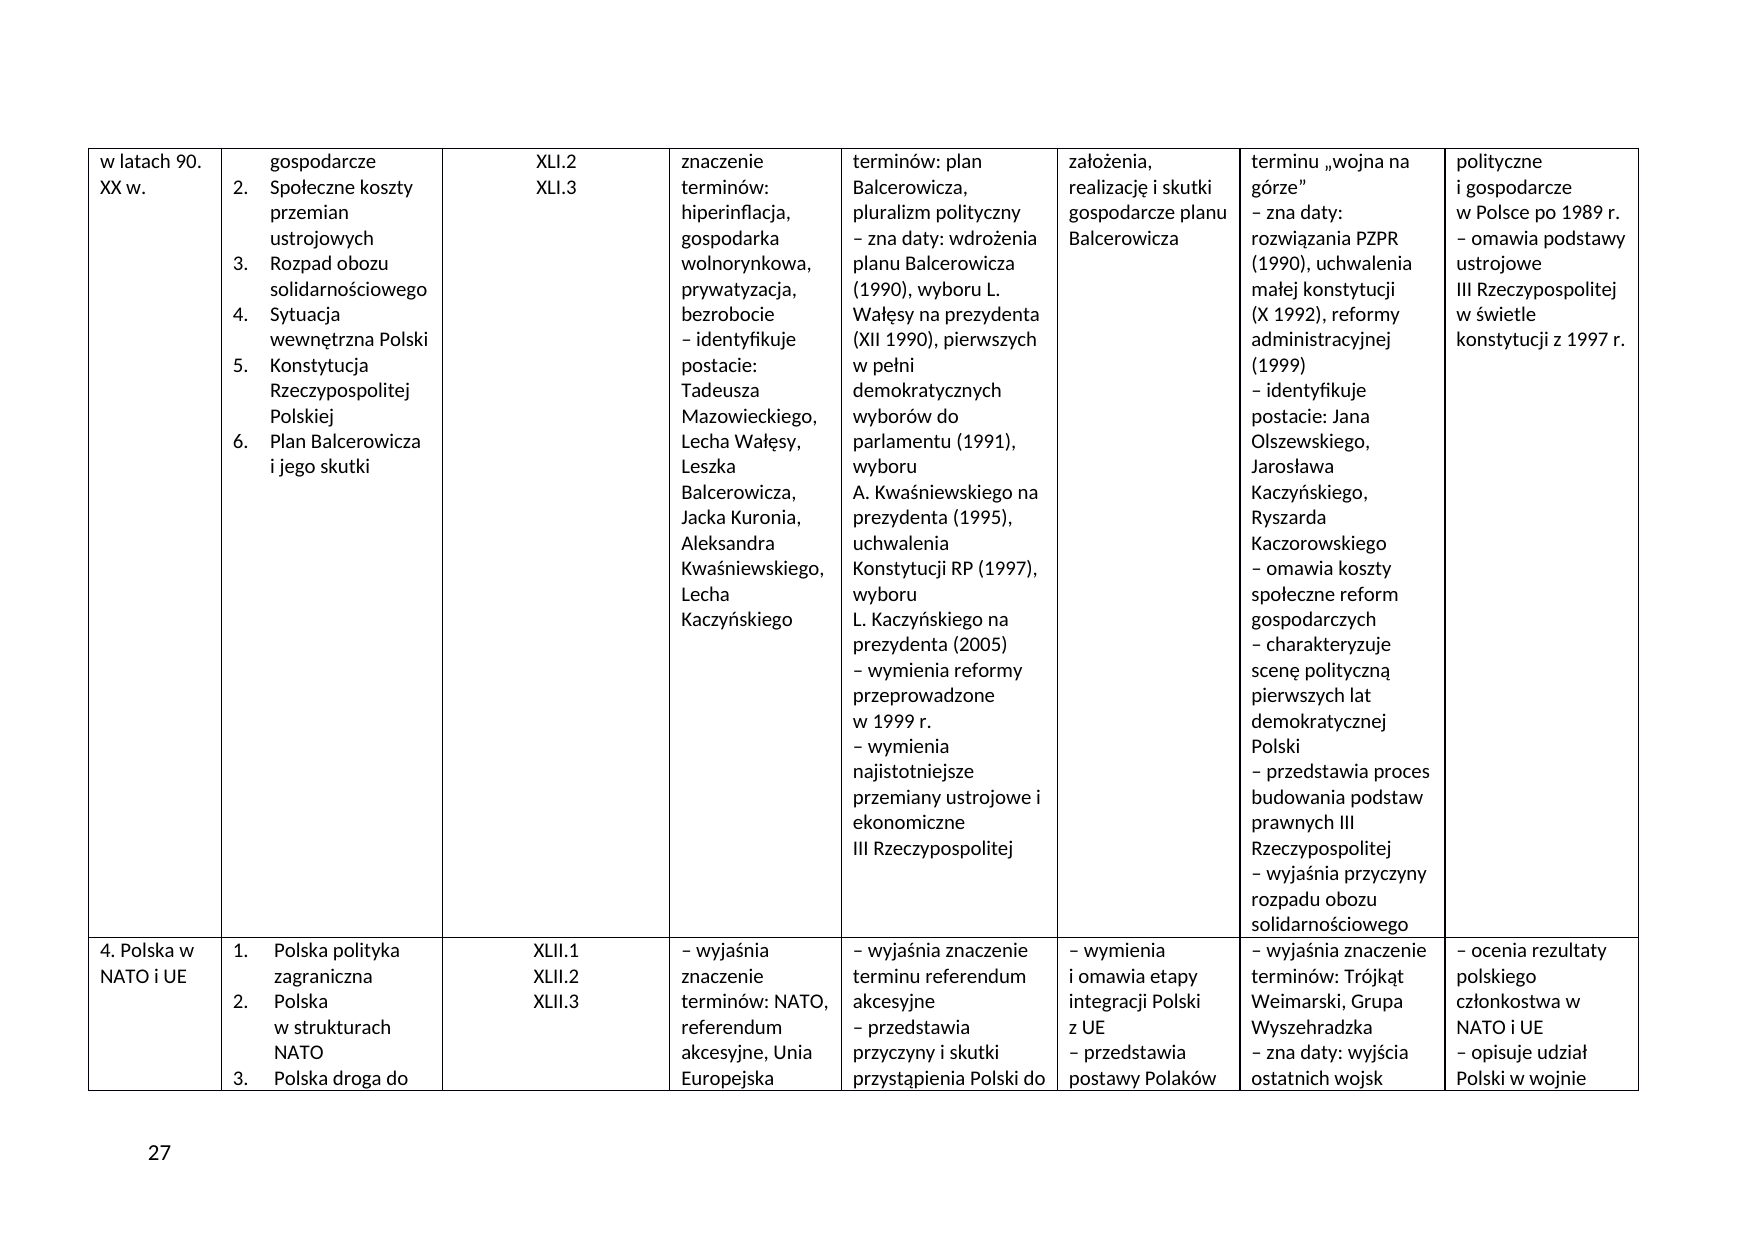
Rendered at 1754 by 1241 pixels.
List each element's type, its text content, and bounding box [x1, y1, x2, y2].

table_cell – ocenia rezultaty polskiego członkostwa w NATO i UE – opisuje udział Polski w wojnie [1446, 938, 1638, 1090]
table_cell – wyjaśnia znaczenie terminów: Trójkąt Weimarski, Grupa Wyszehradzka – zna daty: wyjścia ostatnich wojsk [1241, 938, 1444, 1090]
table_cell 4. Polska w NATO i UE [89, 938, 221, 1090]
table_cell terminów: plan Balcerowicza, pluralizm polityczny – zna daty: wdrożenia planu Balcerowicza (1990), wyboru L. Wałęsy na prezydenta (XII 1990), pierwszych w pełni demokratycznych wyborów do parlamentu (1991), wyboru A. Kwaśniewskiego na prezydenta (1995), uchwalenia Konstytucji RP (1997), wyboru L. Kaczyńskiego na prezydenta (2005) – wymienia reformy przeprowadzone w 1999 r. – wymienia najistotniejsze przemiany ustrojowe i ekonomiczne III Rzeczypospolitej [842, 149, 1057, 937]
table_cell XLI.2 XLI.3 [443, 149, 669, 937]
table_cell Reformy gospodarcze Społeczne koszty przemian ustrojowych Rozpad obozu solidarnościowego Sytuacja wewnętrzna Polski Konstytucja Rzeczypospolitej Polskiej Plan Balcerowicza i jego skutki [222, 149, 442, 937]
table_cell XLII.1 XLII.2 XLII.3 [443, 938, 669, 1090]
table_cell w latach 90. XX w. [89, 149, 221, 937]
table_cell – wyjaśnia znaczenie terminów: NATO, referendum akcesyjne, Unia Europejska [670, 938, 841, 1090]
table_cell – wymienia i omawia etapy integracji Polski z UE – przedstawia postawy Polaków [1058, 938, 1239, 1090]
table_cell Polska polityka zagraniczna Polska w strukturach NATO Polska droga do UE Polskie społeczeństwo wobec Unii Polska w walce z terroryzmem [222, 938, 442, 1090]
table_cell terminu „wojna na górze” – zna daty: rozwiązania PZPR (1990), uchwalenia małej konstytucji (X 1992), reformy administracyjnej (1999) – identyfikuje postacie: Jana Olszewskiego, Jarosława Kaczyńskiego, Ryszarda Kaczorowskiego – omawia koszty społeczne reform gospodarczych – charakteryzuje scenę polityczną pierwszych lat demokratycznej Polski – przedstawia proces budowania podstaw prawnych III Rzeczypospolitej – wyjaśnia przyczyny rozpadu obozu solidarnościowego [1241, 149, 1444, 937]
table_cell znaczenie terminów: hiperinflacja, gospodarka wolnorynkowa, prywatyzacja, bezrobocie – identyfikuje postacie: Tadeusza Mazowieckiego, Lecha Wałęsy, Leszka Balcerowicza, Jacka Kuronia, Aleksandra Kwaśniewskiego, Lecha Kaczyńskiego [670, 149, 841, 937]
table_cell polityczne i gospodarcze w Polsce po 1989 r. – omawia podstawy ustrojowe III Rzeczypospolitej w świetle konstytucji z 1997 r. [1446, 149, 1638, 937]
table_cell – wyjaśnia znaczenie terminu referendum akcesyjne – przedstawia przyczyny i skutki przystąpienia Polski do [842, 938, 1057, 1090]
table_cell założenia, realizację i skutki gospodarcze planu Balcerowicza [1058, 149, 1239, 937]
